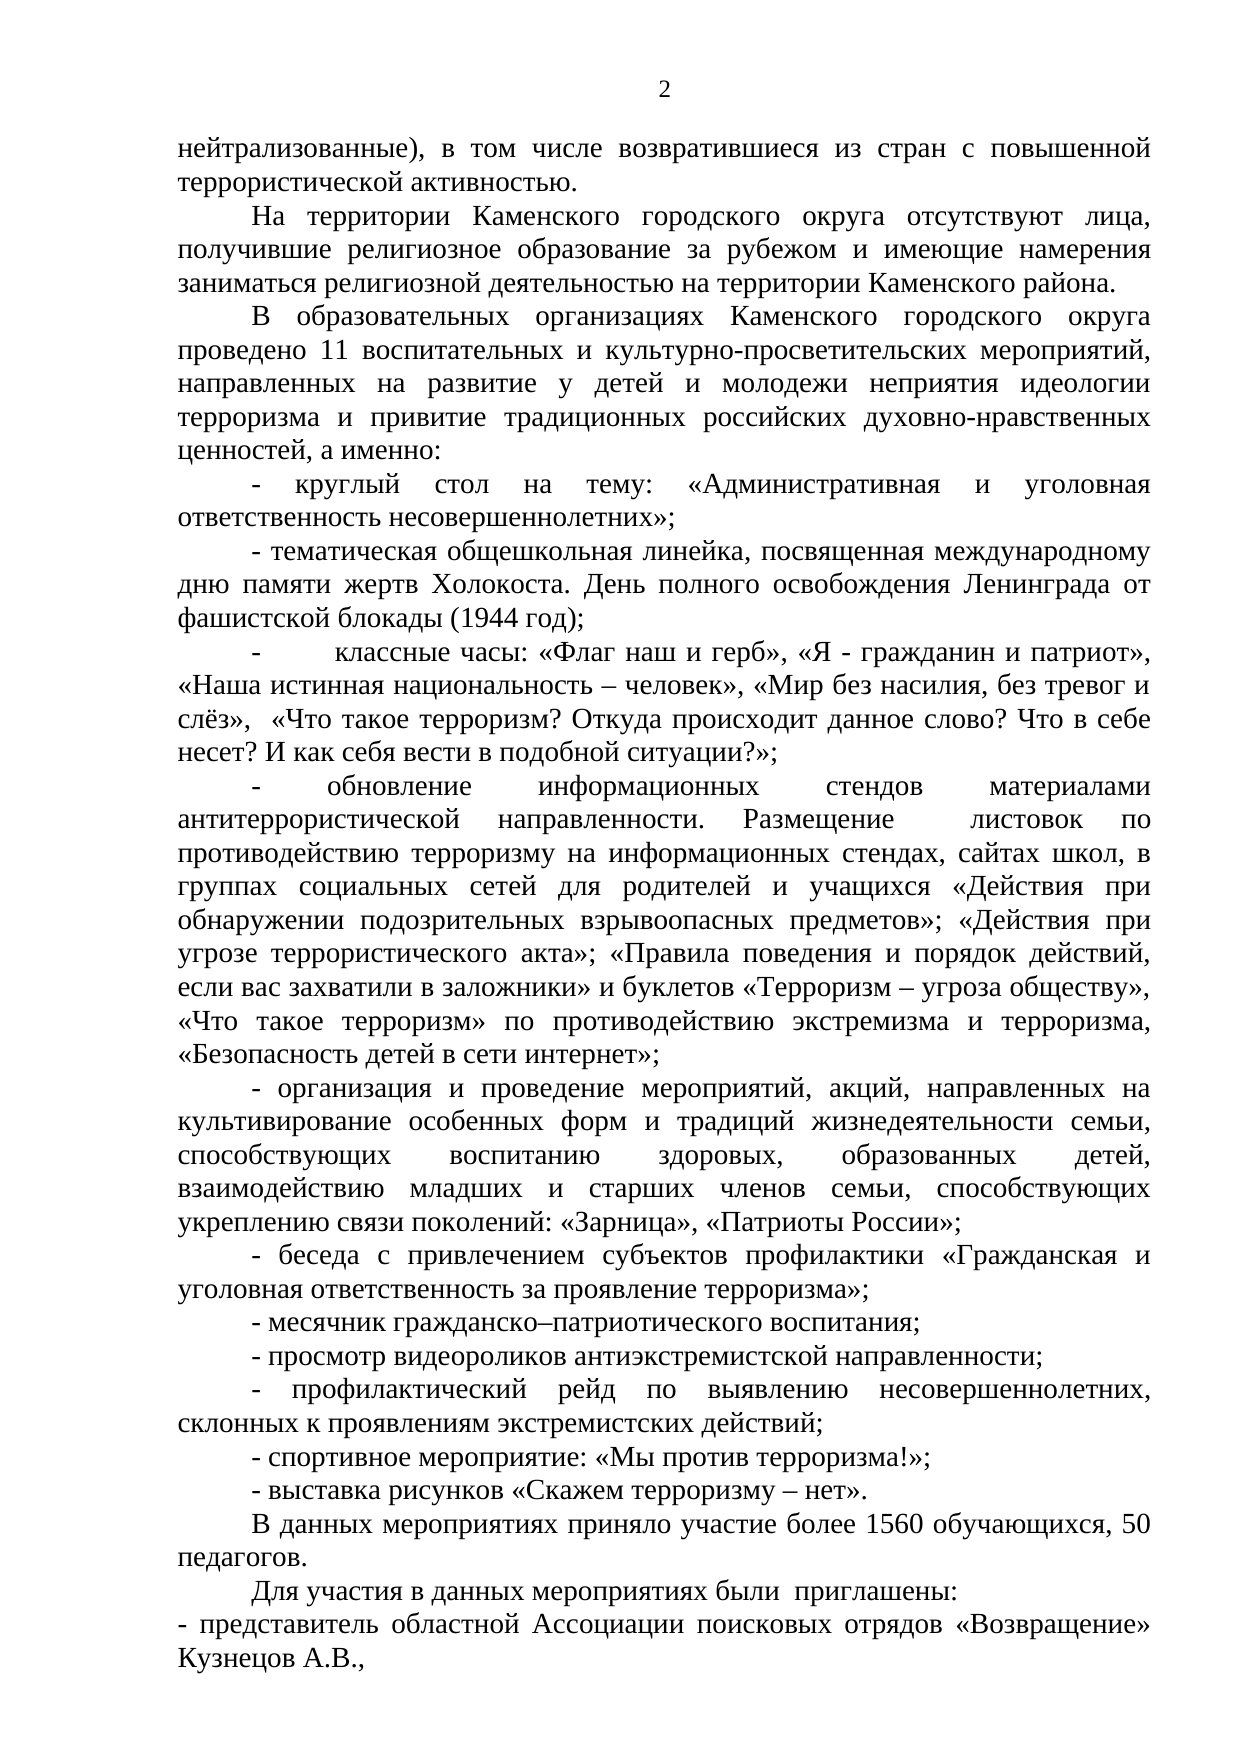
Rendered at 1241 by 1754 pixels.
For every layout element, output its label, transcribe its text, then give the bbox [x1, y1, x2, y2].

text - классные часы: «Флаг наш и герб», «Я - гражданин и патриот», «Наша истинная национальность – человек», «Мир без насилия, без тревог и слёз», «Что такое терроризм? Откуда происходит данное слово? Что в себе несет? И как себя вести в подобной ситуации?»; [177, 634, 1152, 768]
text - месячник гражданско–патриотического воспитания; [177, 1304, 1152, 1338]
text - выставка рисунков «Скажем терроризму – нет». [177, 1472, 1152, 1506]
text - тематическая общешкольная линейка, посвященная международному дню памяти жертв Холокоста. День полного освобождения Ленинграда от фашистской блокады (1944 год); [177, 533, 1152, 634]
text В образовательных организациях Каменского городского округа проведено 11 воспитательных и культурно-просветительских мероприятий, направленных на развитие у детей и молодежи неприятия идеологии терроризма и привитие традиционных российских духовно-нравственных ценностей, а именно: [177, 298, 1152, 466]
text нейтрализованные), в том числе возвратившиеся из стран с повышенной террористической активностью. [177, 131, 1152, 198]
text На территории Каменского городского округа отсутствуют лица, получившие религиозное образование за рубежом и имеющие намерения заниматься религиозной деятельностью на территории Каменского района. [177, 198, 1152, 298]
text - спортивное мероприятие: «Мы против терроризма!»; [177, 1439, 1152, 1472]
text - просмотр видеороликов антиэкстремистской направленности; [177, 1338, 1152, 1372]
text В данных мероприятиях приняло участие более 1560 обучающихся, 50 педагогов. [177, 1506, 1152, 1573]
text - организация и проведение мероприятий, акций, направленных на культивирование особенных форм и традиций жизнедеятельности семьи, способствующих воспитанию здоровых, образованных детей, взаимодействию младших и старших членов семьи, способствующих укреплению связи поколений: «Зарница», «Патриоты России»; [177, 1070, 1152, 1237]
text Для участия в данных мероприятиях были приглашены: [177, 1573, 1152, 1606]
text - представитель областной Ассоциации поисковых отрядов «Возвращение» Кузнецов А.В., [177, 1606, 1152, 1673]
text - беседа с привлечением субъектов профилактики «Гражданская и уголовная ответственность за проявление терроризма»; [177, 1237, 1152, 1304]
text - круглый стол на тему: «Административная и уголовная ответственность несовершеннолетних»; [177, 466, 1152, 533]
text - обновление информационных стендов материалами антитеррористической направленности. Размещение листовок по противодействию терроризму на информационных стендах, сайтах школ, в группах социальных сетей для родителей и учащихся «Действия при обнаружении подозрительных взрывоопасных предметов»; «Действия при угрозе террористического акта»; «Правила поведения и порядок действий, если вас захватили в заложники» и буклетов «Терроризм – угроза обществу», «Что такое терроризм» по противодействию экстремизма и терроризма, «Безопасность детей в сети интернет»; [177, 768, 1152, 1070]
text - профилактический рейд по выявлению несовершеннолетних, склонных к проявлениям экстремистских действий; [177, 1372, 1152, 1439]
